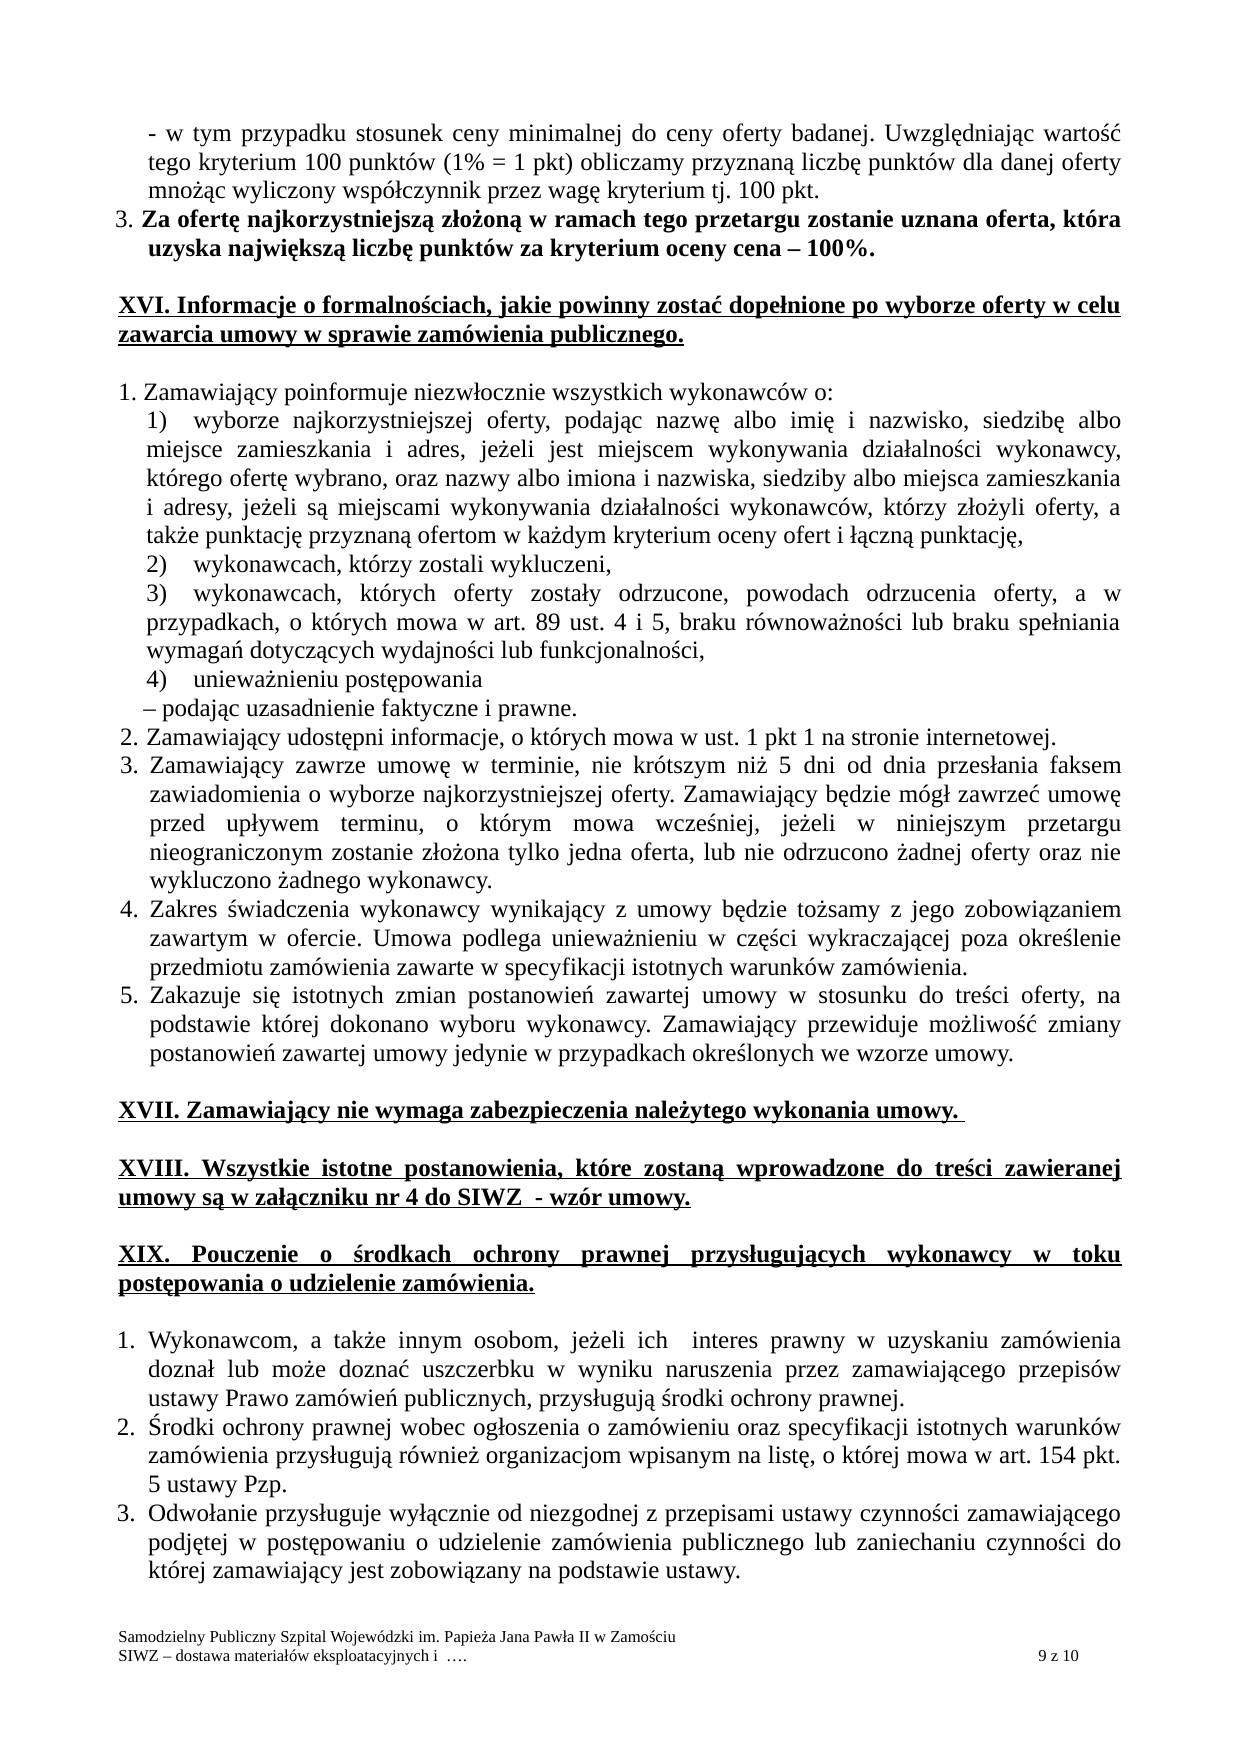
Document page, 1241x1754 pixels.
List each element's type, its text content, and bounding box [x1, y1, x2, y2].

text XVI. Informacje o formalnościach, jakie powinny zostać dopełnione po wyborze oferty w celu zawarcia umowy w sprawie zamówienia publicznego. [118, 291, 1122, 348]
text postępowania o udzielenie zamówienia. [118, 1266, 1122, 1297]
text umowy są w załączniku nr 4 do SIWZ - wzór umowy. [118, 1179, 1122, 1211]
list Wykonawcom, a także innym osobom, jeżeli ich interes prawny w uzyskaniu zamówienia doznał lub może doznać uszczerbku w wyniku naruszenia przez zamawiającego przepisów ustawy Prawo zamówień publicznych, przysługują środki ochrony prawnej. [117, 1325, 1122, 1412]
list Odwołanie przysługuje wyłącznie od niezgodnej z przepisami ustawy czynności zamawiającego podjętej w postępowaniu o udzielenie zamówienia publicznego lub zaniechaniu czynności do której zamawiający jest zobowiązany na podstawie ustawy. [117, 1498, 1122, 1584]
list Zamawiający udostępni informacje, o których mowa w ust. 1 pkt 1 na stronie internetowej. [120, 722, 1122, 751]
list Środki ochrony prawnej wobec ogłoszenia o zamówieniu oraz specyfikacji istotnych warunków zamówienia przysługują również organizacjom wpisanym na listę, o której mowa w art. 154 pkt. 5 ustawy Pzp. [117, 1412, 1122, 1498]
text XVIII. Wszystkie istotne postanowienia, które zostaną wprowadzone do treści zawieranej [118, 1153, 1122, 1178]
text XIX. Pouczenie o środkach ochrony prawnej przysługujących wykonawcy w toku [118, 1239, 1122, 1264]
list unieważnieniu postępowania [146, 664, 1122, 693]
list Zakazuje się istotnych zmian postanowień zawartej umowy w stosunku do treści oferty, na podstawie której dokonano wyboru wykonawcy. Zamawiający przewiduje możliwość zmiany postanowień zawartej umowy jedynie w przypadkach określonych we wzorze umowy. [120, 981, 1122, 1067]
text 3. Za ofertę najkorzystniejszą złożoną w ramach tego przetargu zostanie uznana oferta, która uzyska największą liczbę punktów za kryterium oceny cena – 100%. [115, 204, 1122, 262]
list wykonawcach, którzy zostali wykluczeni, [146, 549, 1122, 578]
list wyborze najkorzystniejszej oferty, podając nazwę albo imię i nazwisko, siedzibę albo miejsce zamieszkania i adres, jeżeli jest miejscem wykonywania działalności wykonawcy, którego ofertę wybrano, oraz nazwy albo imiona i nazwiska, siedziby albo miejsca zamieszkania i adresy, jeżeli są miejscami wykonywania działalności wykonawców, którzy złożyli oferty, a także punktację przyznaną ofertom w każdym kryterium oceny ofert i łączną punktację, [146, 406, 1122, 549]
text - w tym przypadku stosunek ceny minimalnej do ceny oferty badanej. Uwzględniając wartość tego kryterium 100 punktów (1% = 1 pkt) obliczamy przyznaną liczbę punktów dla danej oferty mnożąc wyliczony współczynnik przez wagę kryterium tj. 100 pkt. [118, 118, 1122, 204]
text XVII. Zamawiający nie wymaga zabezpieczenia należytego wykonania umowy. [118, 1096, 1122, 1124]
list Zamawiający zawrze umowę w terminie, nie krótszym niż 5 dni od dnia przesłania faksem zawiadomienia o wyborze najkorzystniejszej oferty. Zamawiający będzie mógł zawrzeć umowę przed upływem terminu, o którym mowa wcześniej, jeżeli w niniejszym przetargu nieograniczonym zostanie złożona tylko jedna oferta, lub nie odrzucono żadnej oferty oraz nie wykluczono żadnego wykonawcy. [120, 751, 1122, 894]
list wykonawcach, których oferty zostały odrzucone, powodach odrzucenia oferty, a w przypadkach, o których mowa w art. 89 ust. 4 i 5, braku równoważności lub braku spełniania wymagań dotyczących wydajności lub funkcjonalności, [146, 578, 1122, 664]
text – podając uzasadnienie faktyczne i prawne. [118, 693, 1122, 722]
text 1. Zamawiający poinformuje niezwłocznie wszystkich wykonawców o: [118, 377, 1122, 406]
list Zakres świadczenia wykonawcy wynikający z umowy będzie tożsamy z jego zobowiązaniem zawartym w ofercie. Umowa podlega unieważnieniu w części wykraczającej poza określenie przedmiotu zamówienia zawarte w specyfikacji istotnych warunków zamówienia. [120, 894, 1122, 981]
